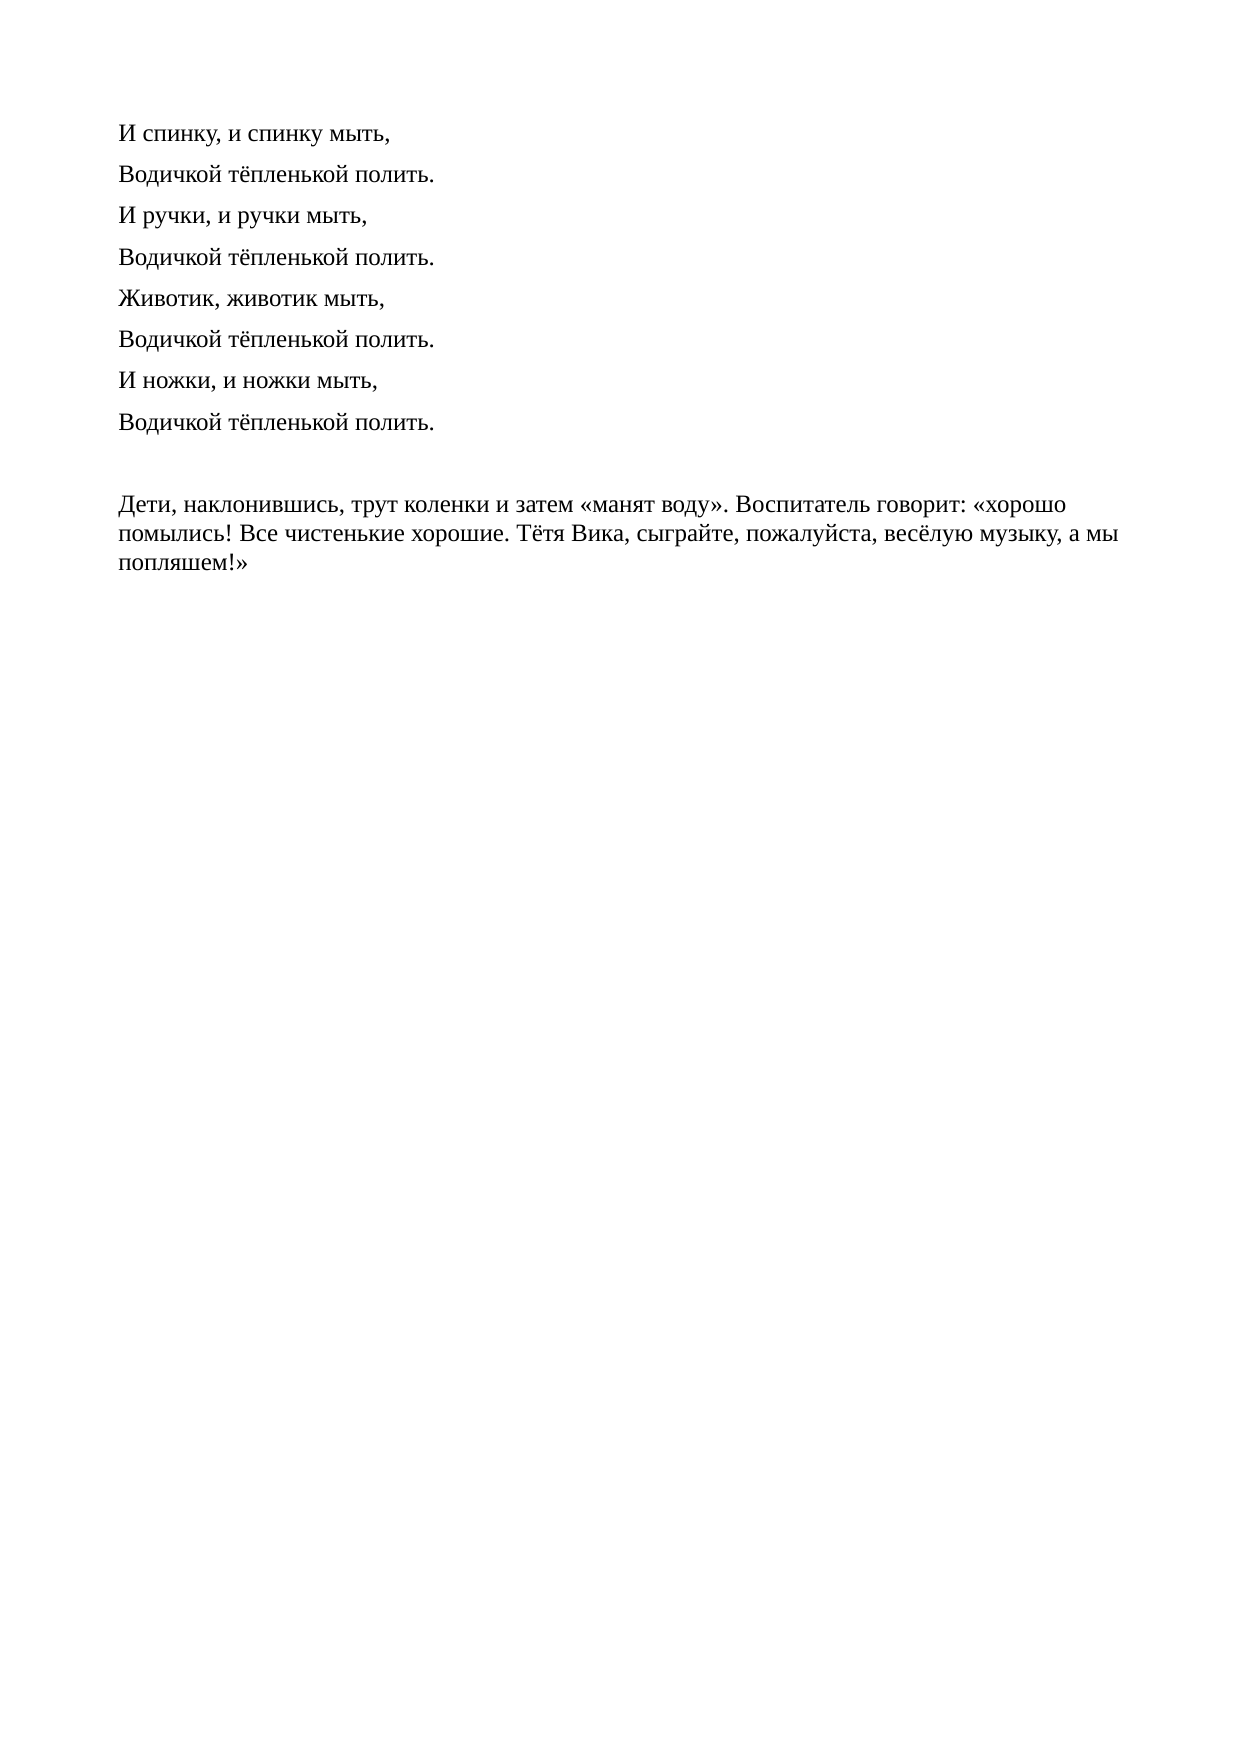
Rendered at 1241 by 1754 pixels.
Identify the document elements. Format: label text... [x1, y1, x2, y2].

text И ножки, и ножки мыть, [118, 366, 1122, 394]
text И ручки, и ручки мыть, [118, 201, 1122, 229]
text Водичкой тёпленькой полить. [118, 324, 1122, 353]
text Водичкой тёпленькой полить. [118, 159, 1122, 188]
text И спинку, и спинку мыть, [118, 118, 1122, 147]
text Дети, наклонившись, трут коленки и затем «манят воду». Воспитатель говорит: «хорошо помылись! Все чистенькие хорошие. Тётя Вика, сыграйте, пожалуйста, весёлую музыку, а мы попляшем!» [118, 489, 1122, 576]
text Водичкой тёпленькой полить. [118, 242, 1122, 271]
text Водичкой тёпленькой полить. [118, 407, 1122, 436]
text Животик, животик мыть, [118, 283, 1122, 312]
